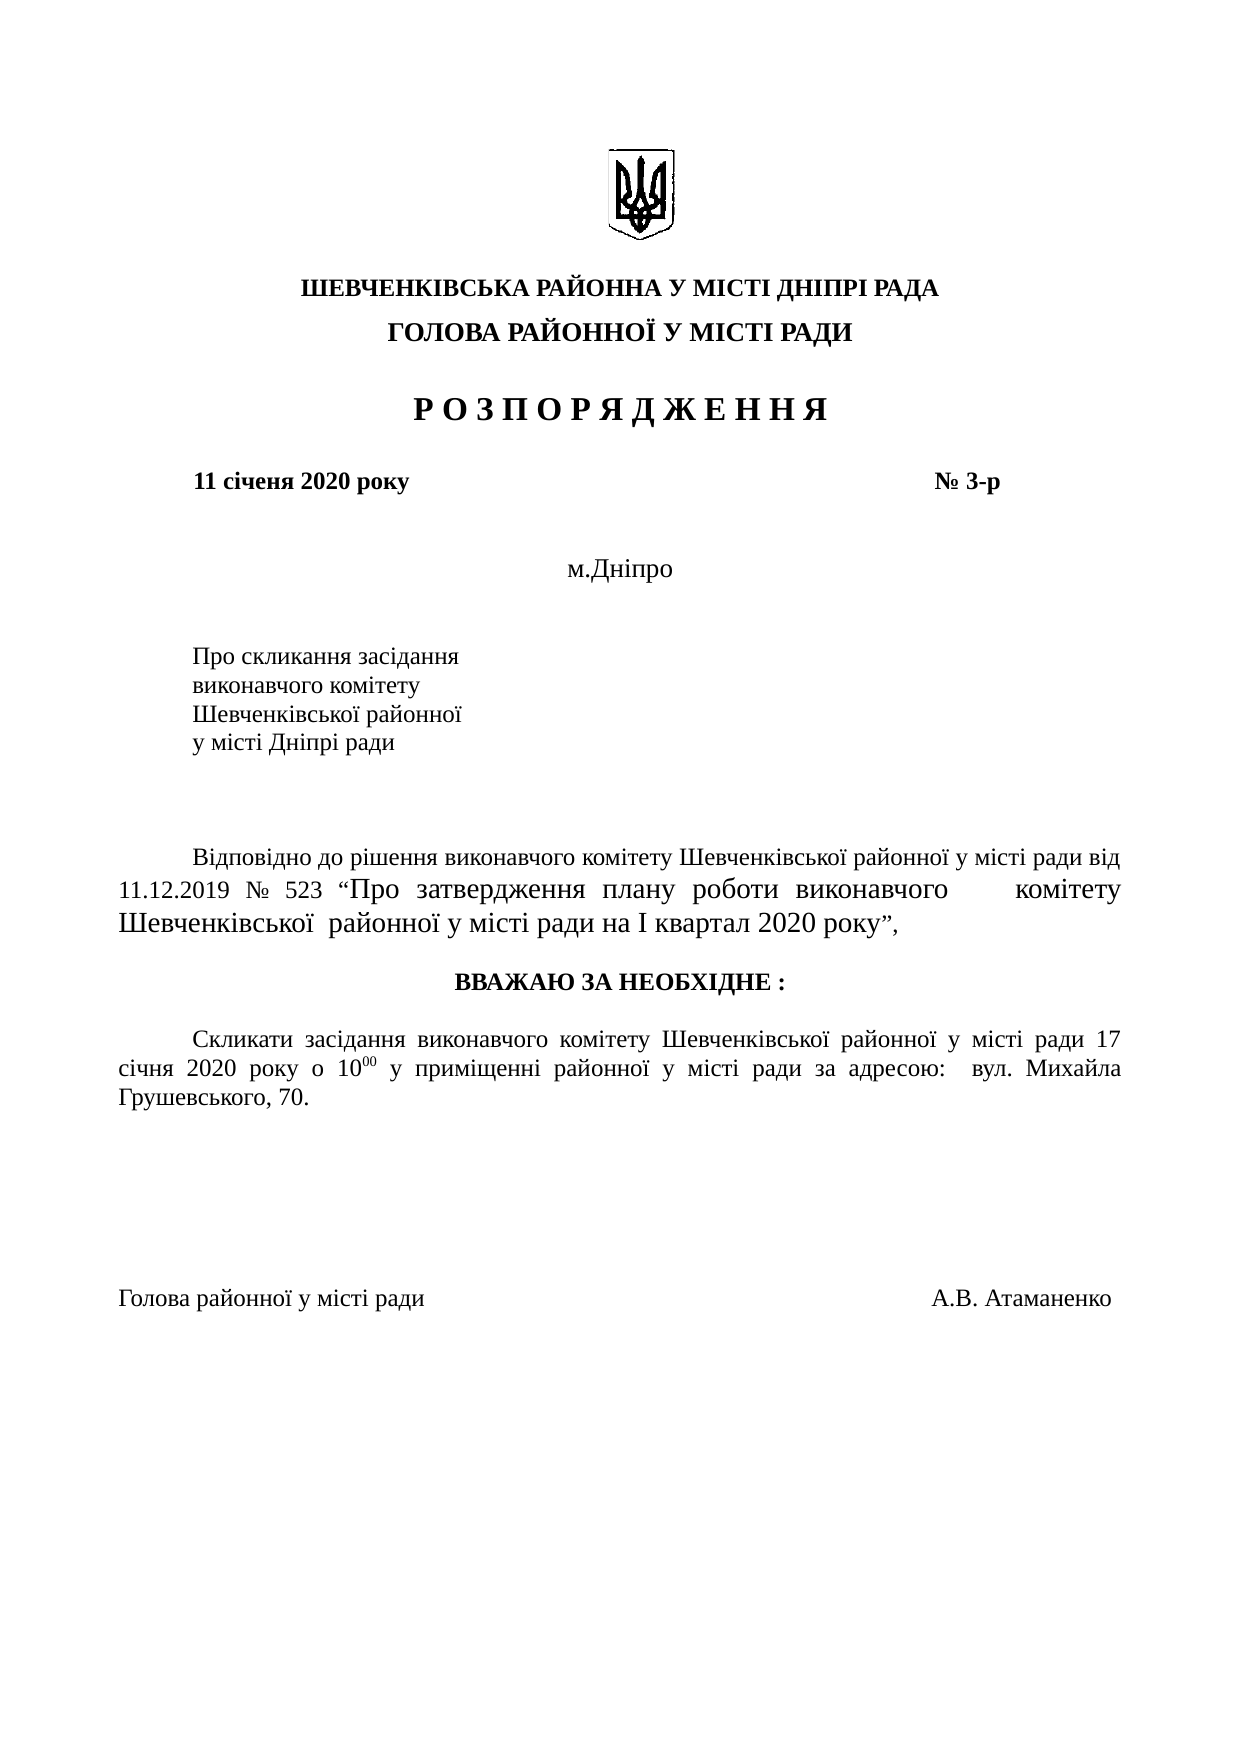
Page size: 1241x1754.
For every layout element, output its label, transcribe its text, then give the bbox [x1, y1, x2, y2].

text Голова районної у місті ради А.В. Атаманенко [118, 1283, 1122, 1312]
text ШЕВЧЕНКІВСЬКА РАЙОННА У МІСТІ ДНІПРІ РАДА [118, 273, 1122, 302]
text м.Дніпро [118, 552, 1122, 584]
text Про скликання засідання [118, 641, 1122, 670]
text у місті Дніпрі ради [118, 727, 1122, 756]
text виконавчого комітету [118, 670, 1122, 699]
picture [608, 149, 675, 240]
text ГОЛОВА РАЙОННОЇ У МІСТІ РАДИ [118, 317, 1122, 348]
text Р О З П О Р Я Д Ж Е Н Н Я [118, 389, 1122, 428]
text Скликати засідання виконавчого комітету Шевченківської районної у місті ради 17 січня 2020 року о 1000 у приміщенні районної у місті ради за адресою: вул. Михайла Грушевського, 70. [118, 1024, 1122, 1111]
text 11 січеня 2020 року № 3-р [118, 466, 1122, 495]
text Відповідно до рішення виконавчого комітету Шевченківської районної у місті ради від 11.12.2019 № 523 “Про затвердження плану роботи виконавчого комітету Шевченківської районної у місті ради на I квартал 2020 року”, [118, 842, 1122, 938]
text ВВАЖАЮ ЗА НЕОБХІДНЕ : [118, 967, 1122, 996]
text Шевченківської районної [118, 699, 1122, 727]
